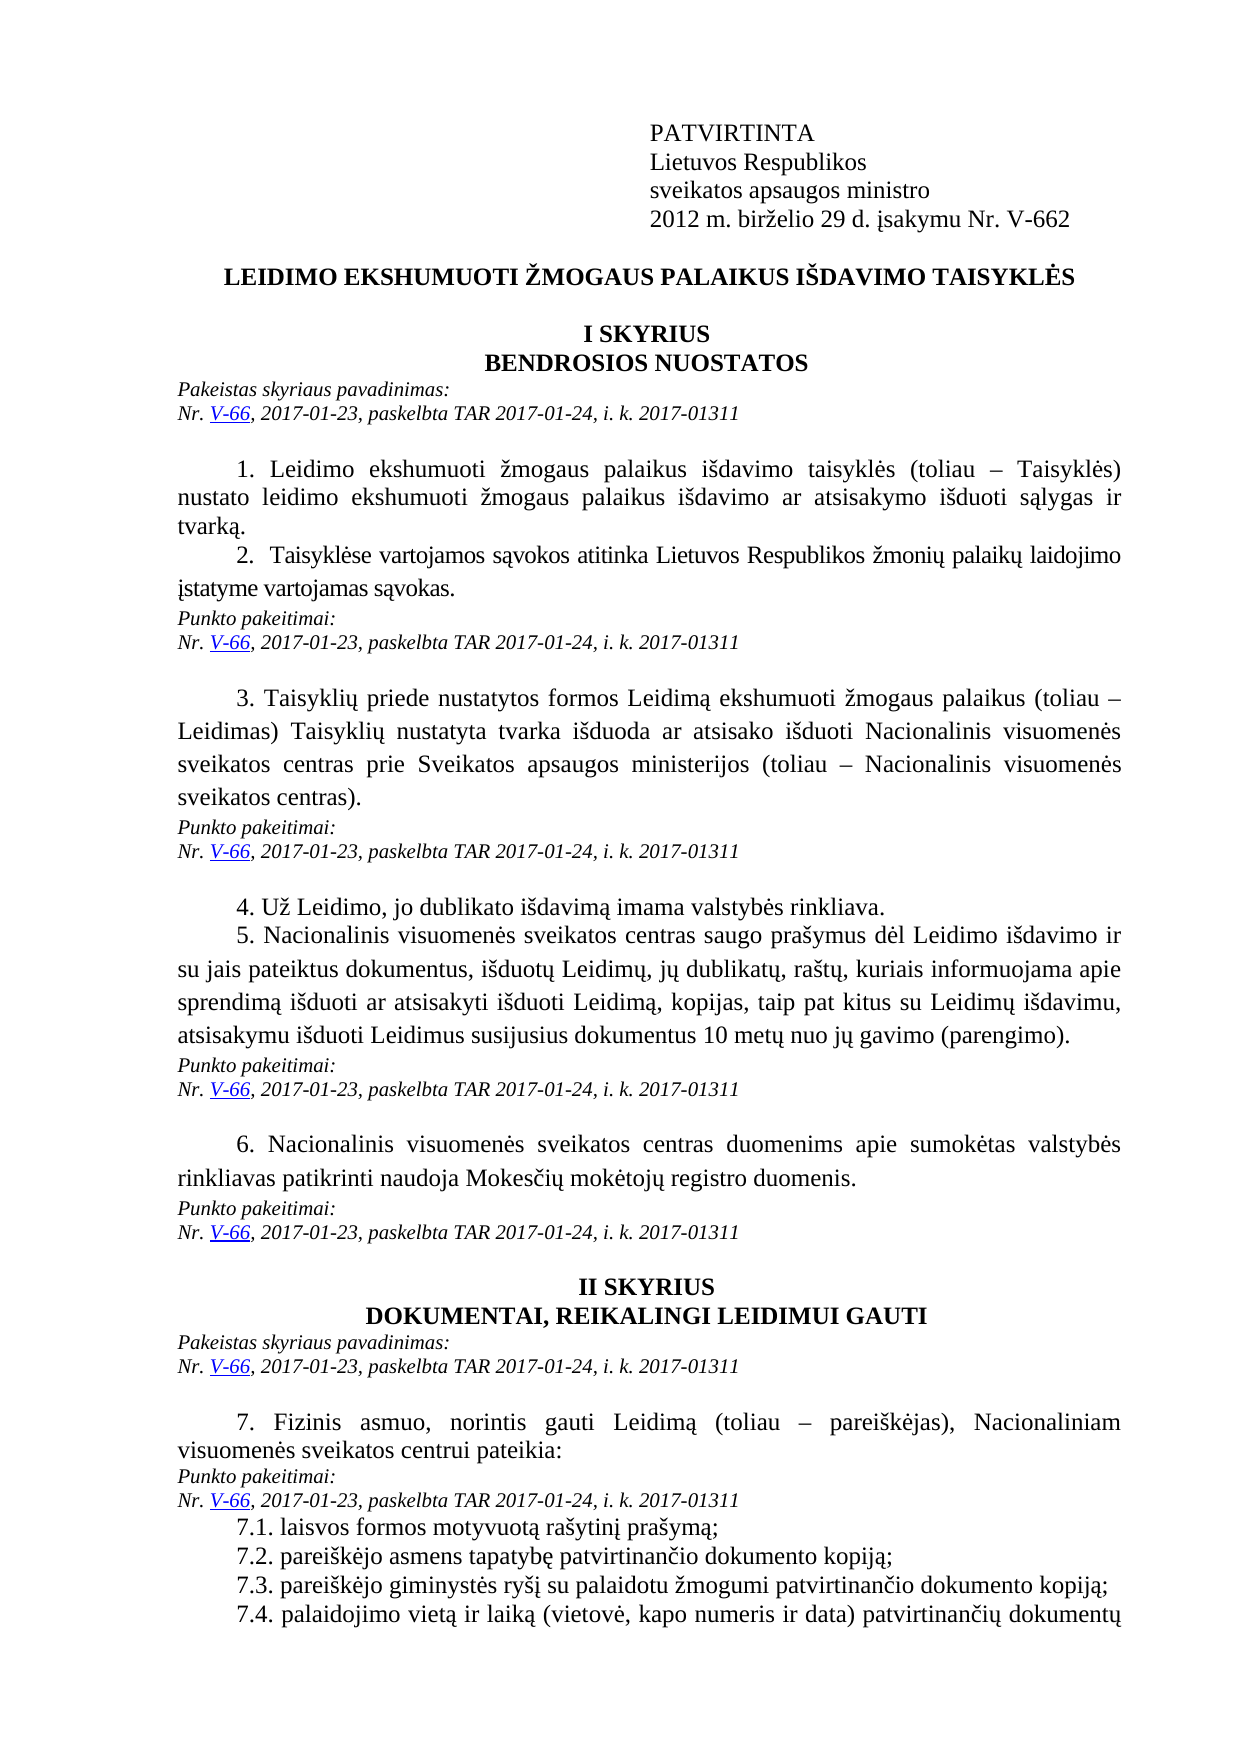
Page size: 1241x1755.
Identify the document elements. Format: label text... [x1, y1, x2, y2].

text 2. Taisyklėse vartojamos sąvokos atitinka Lietuvos Respublikos žmonių palaikų laidojimo įstatyme vartojamas sąvokas. [177, 540, 1122, 602]
text Nr. V-66, 2017-01-23, paskelbta TAR 2017-01-24, i. k. 2017-01311 [177, 1220, 1122, 1244]
text II SKYRIUS DOKUMENTAI, REIKALINGI LEIDIMUI GAUTI [177, 1272, 1122, 1330]
text 7. Fizinis asmuo, norintis gauti Leidimą (toliau – pareiškėjas), Nacionaliniam visuomenės sveikatos centrui pateikia: [177, 1407, 1122, 1464]
text Lietuvos Respublikos [649, 147, 1122, 176]
text Nr. V-66, 2017-01-23, paskelbta TAR 2017-01-24, i. k. 2017-01311 [177, 839, 1122, 863]
text Nr. V-66, 2017-01-23, paskelbta TAR 2017-01-24, i. k. 2017-01311 [177, 1354, 1122, 1378]
text 7.3. pareiškėjo giminystės ryšį su palaidotu žmogumi patvirtinančio dokumento kopiją; [177, 1570, 1122, 1599]
text Pakeistas skyriaus pavadinimas: [177, 1330, 1122, 1354]
text 7.4. palaidojimo vietą ir laiką (vietovė, kapo numeris ir data) patvirtinančių dokumentų [177, 1599, 1122, 1627]
text 3. Taisyklių priede nustatytos formos Leidimą ekshumuoti žmogaus palaikus (toliau – Leidimas) Taisyklių nustatyta tvarka išduoda ar atsisako išduoti Nacionalinis visuomenės sveikatos centras prie Sveikatos apsaugos ministerijos (toliau – Nacionalinis visuomenės sveikatos centras). [177, 683, 1122, 811]
text 2012 m. birželio 29 d. įsakymu Nr. V-662 [649, 204, 1122, 233]
text Punkto pakeitimai: [177, 815, 1122, 839]
text 1. Leidimo ekshumuoti žmogaus palaikus išdavimo taisyklės (toliau – Taisyklės) nustato leidimo ekshumuoti žmogaus palaikus išdavimo ar atsisakymo išduoti sąlygas ir tvarką. [177, 454, 1122, 540]
text Punkto pakeitimai: [177, 1464, 1122, 1488]
text 7.1. laisvos formos motyvuotą rašytinį prašymą; [177, 1512, 1122, 1541]
text 5. Nacionalinis visuomenės sveikatos centras saugo prašymus dėl Leidimo išdavimo ir su jais pateiktus dokumentus, išduotų Leidimų, jų dublikatų, raštų, kuriais informuojama apie sprendimą išduoti ar atsisakyti išduoti Leidimą, kopijas, taip pat kitus su Leidimų išdavimu, atsisakymu išduoti Leidimus susijusius dokumentus 10 metų nuo jų gavimo (parengimo). [177, 921, 1122, 1048]
text 4. Už Leidimo, jo dublikato išdavimą imama valstybės rinkliava. [177, 892, 1122, 921]
text Punkto pakeitimai: [177, 606, 1122, 630]
text PATVIRTINTA [649, 118, 1122, 147]
text 6. Nacionalinis visuomenės sveikatos centras duomenims apie sumokėtas valstybės rinkliavas patikrinti naudoja Mokesčių mokėtojų registro duomenis. [177, 1129, 1122, 1191]
text LEIDIMO EKSHUMUOTI ŽMOGAUS PALAIKUS IŠDAVIMO TAISYKLĖS [177, 262, 1122, 291]
text Nr. V-66, 2017-01-23, paskelbta TAR 2017-01-24, i. k. 2017-01311 [177, 630, 1122, 654]
text sveikatos apsaugos ministro [649, 176, 1122, 204]
text Punkto pakeitimai: [177, 1196, 1122, 1220]
text Nr. V-66, 2017-01-23, paskelbta TAR 2017-01-24, i. k. 2017-01311 [177, 1077, 1122, 1101]
text I SKYRIUS BENDROSIOS NUOSTATOS [177, 319, 1122, 377]
text Punkto pakeitimai: [177, 1053, 1122, 1077]
text Nr. V-66, 2017-01-23, paskelbta TAR 2017-01-24, i. k. 2017-01311 [177, 1488, 1122, 1512]
text Pakeistas skyriaus pavadinimas: [177, 377, 1122, 401]
text Nr. V-66, 2017-01-23, paskelbta TAR 2017-01-24, i. k. 2017-01311 [177, 401, 1122, 425]
text 7.2. pareiškėjo asmens tapatybę patvirtinančio dokumento kopiją; [177, 1541, 1122, 1570]
